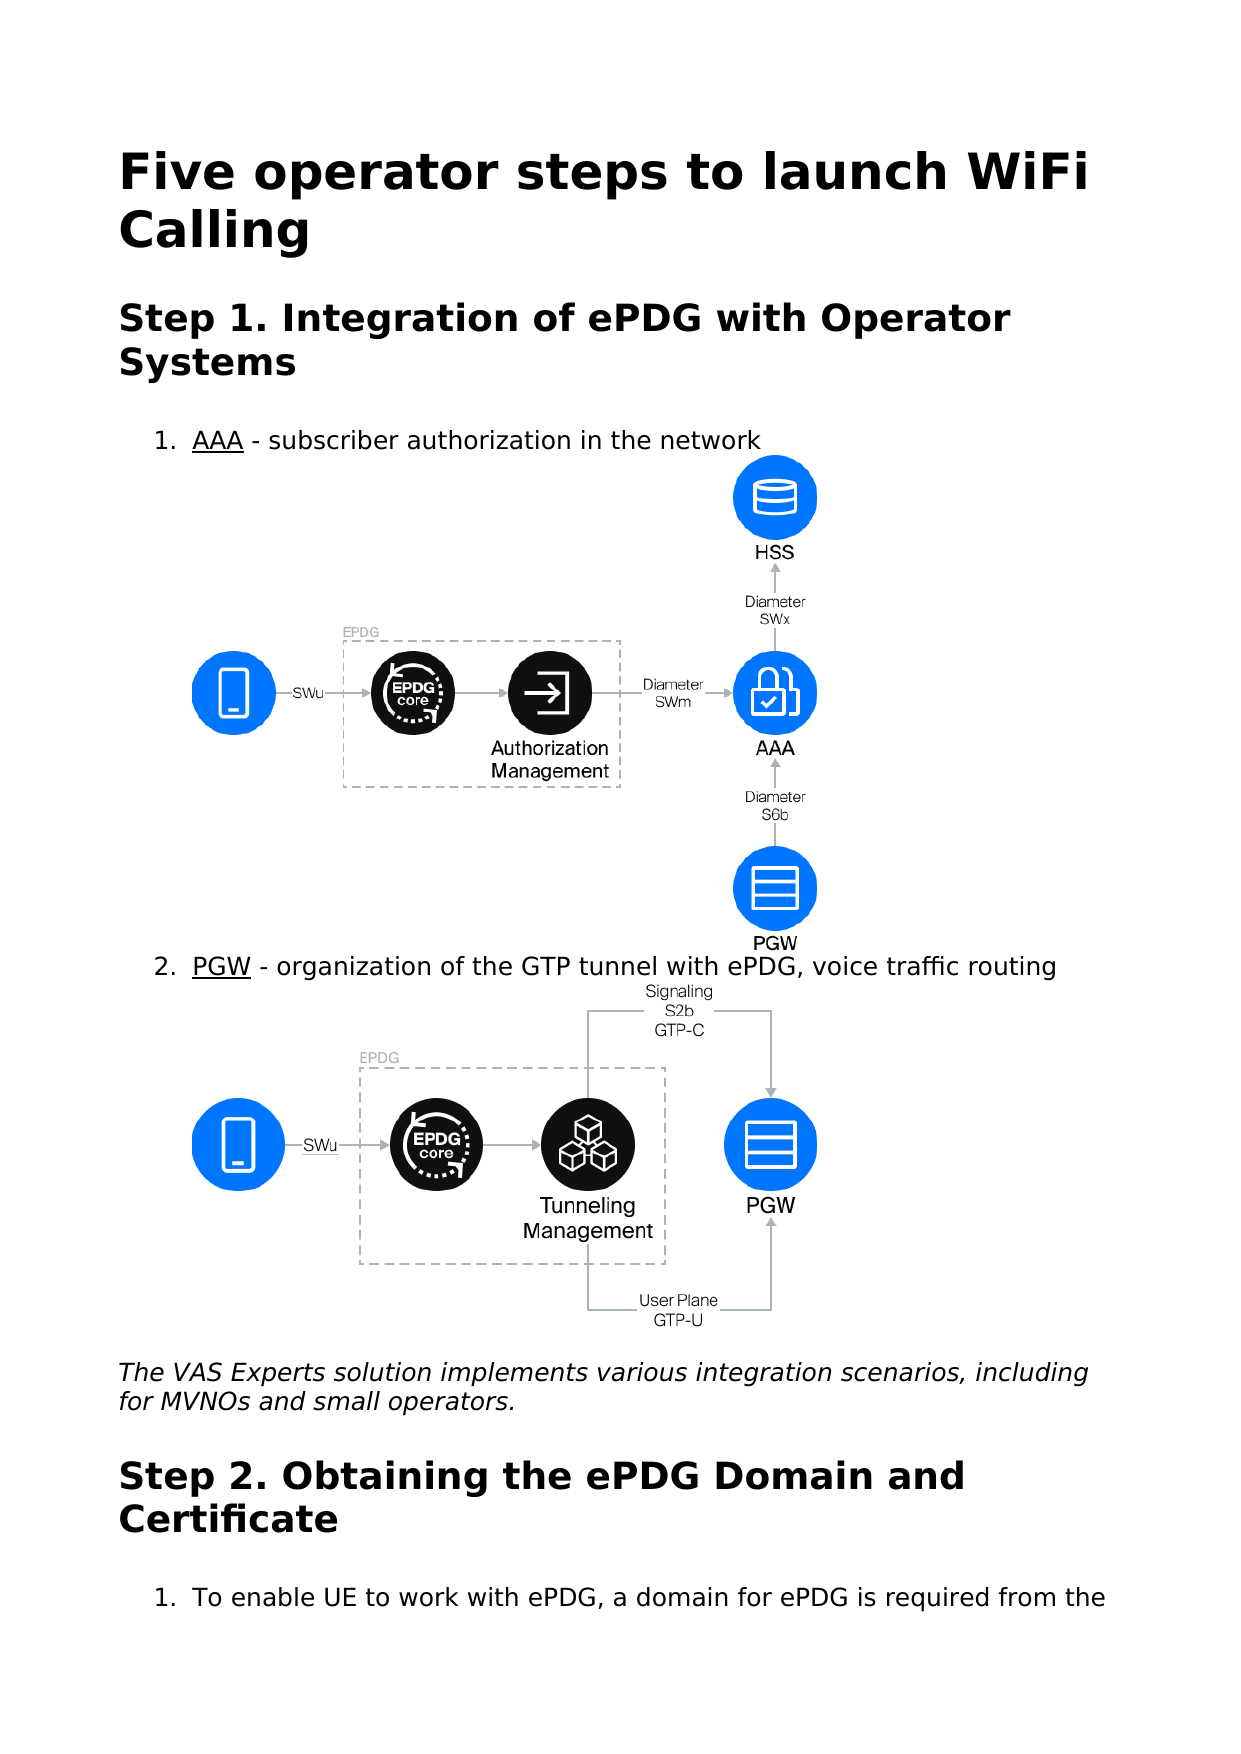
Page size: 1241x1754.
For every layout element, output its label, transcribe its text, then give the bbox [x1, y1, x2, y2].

subtitle Five operator steps to launch WiFi Calling [118, 143, 1122, 259]
subtitle Step 2. Obtaining the ePDG Domain and Certificate [118, 1454, 1122, 1542]
list AAA - subscriber authorization in the network [177, 426, 1122, 952]
list To enable UE to work with ePDG, a domain for ePDG is required from the [177, 1583, 1122, 1613]
text The VAS Experts solution implements various integration scenarios, including for MVNOs and small operators. [118, 1358, 1122, 1417]
list PGW - organization of the GTP tunnel with ePDG, voice traffic routing [177, 952, 1122, 1329]
picture [192, 455, 817, 953]
subtitle Step 1. Integration of ePDG with Operator Systems [118, 297, 1122, 384]
picture [192, 981, 817, 1329]
